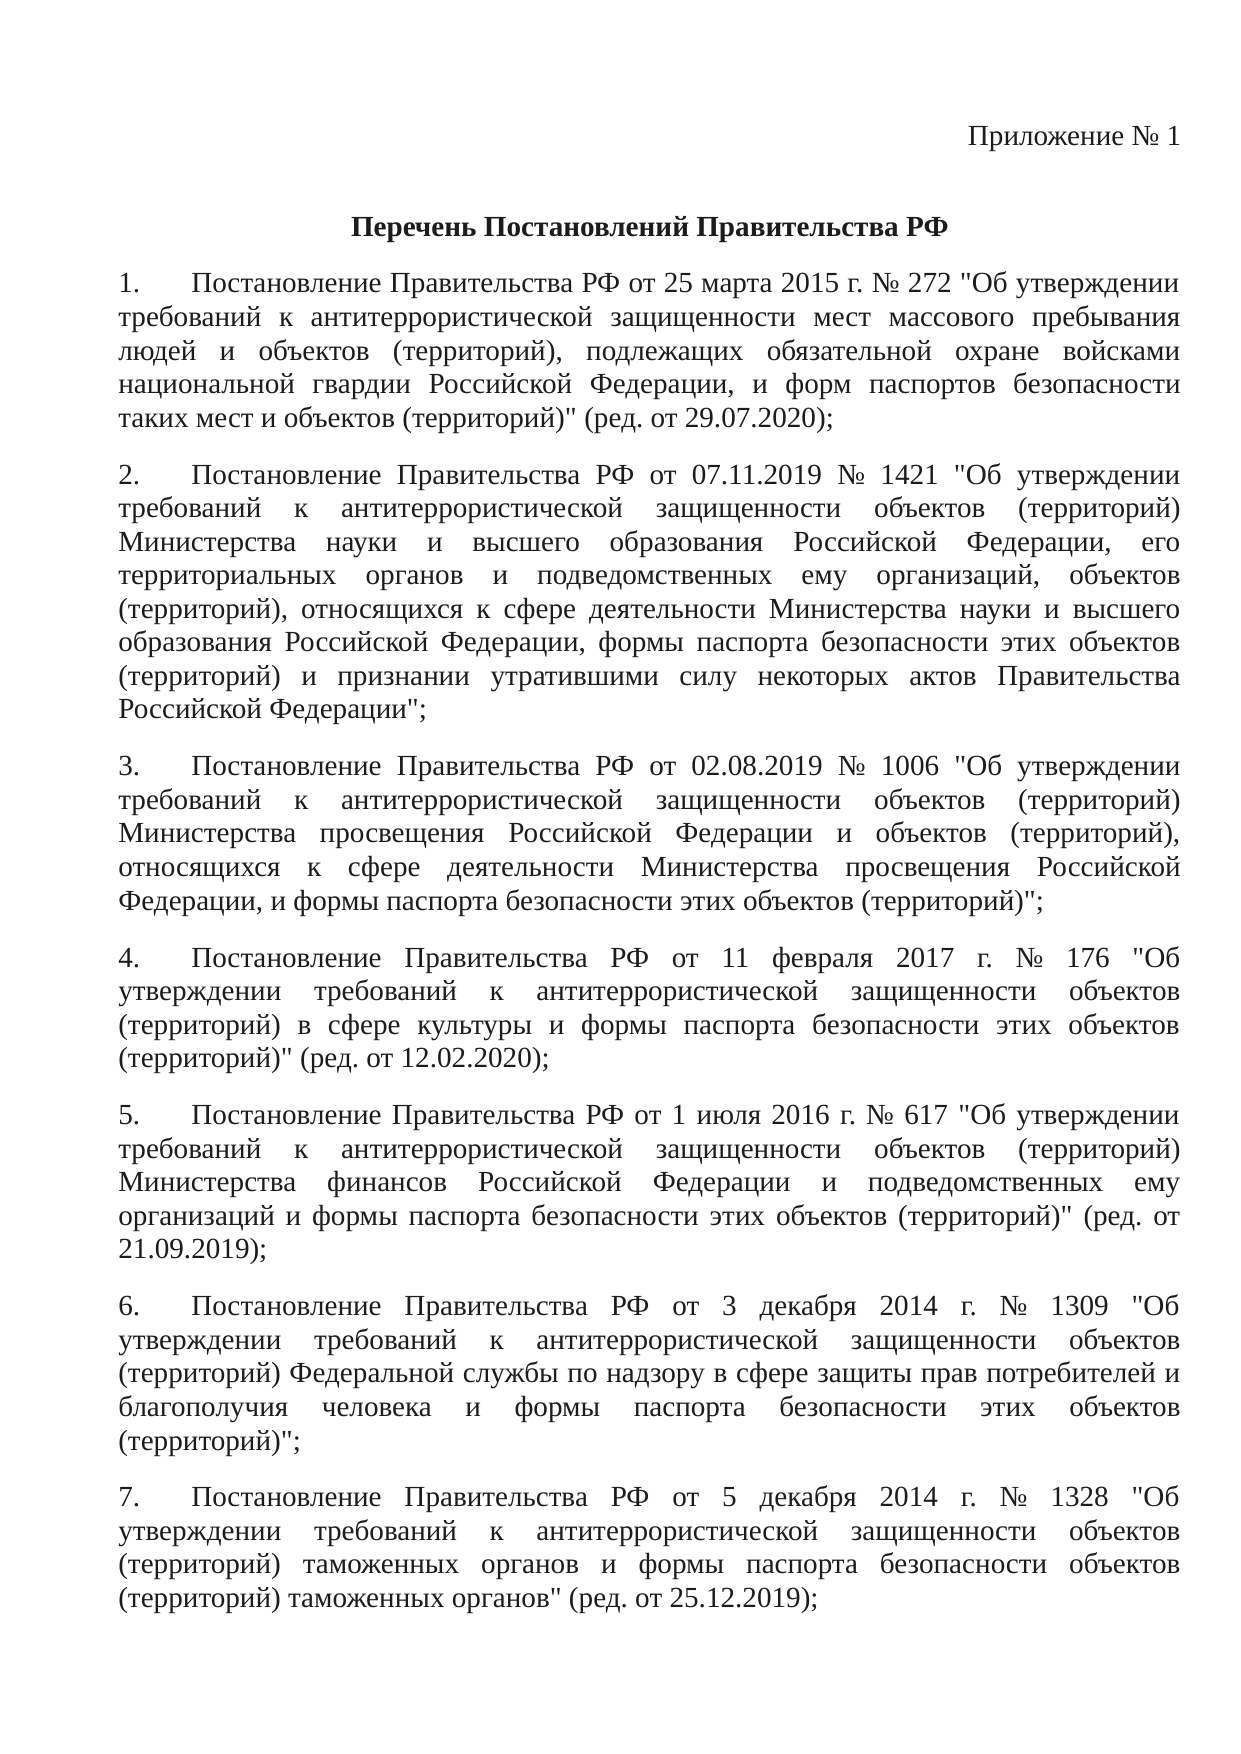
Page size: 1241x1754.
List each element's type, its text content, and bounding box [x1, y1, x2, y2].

text 4. Постановление Правительства РФ от 11 февраля 2017 г. № 176 "Об утверждении требований к антитеррористической защищенности объектов (территорий) в сфере культуры и формы паспорта безопасности этих объектов (территорий)" (ред. от 12.02.2020); [118, 940, 1181, 1074]
text 1. Постановление Правительства РФ от 25 марта 2015 г. № 272 "Об утверждении требований к антитеррористической защищенности мест массового пребывания людей и объектов (территорий), подлежащих обязательной охране войсками национальной гвардии Российской Федерации, и форм паспортов безопасности таких мест и объектов (территорий)" (ред. от 29.07.2020); [118, 266, 1181, 433]
text 2. Постановление Правительства РФ от 07.11.2019 № 1421 "Об утверждении требований к антитеррористической защищенности объектов (территорий) Министерства науки и высшего образования Российской Федерации, его территориальных органов и подведомственных ему организаций, объектов (территорий), относящихся к сфере деятельности Министерства науки и высшего образования Российской Федерации, формы паспорта безопасности этих объектов (территорий) и признании утратившими силу некоторых актов Правительства Российской Федерации"; [118, 457, 1181, 725]
text Приложение № 1 [118, 118, 1181, 152]
text 5. Постановление Правительства РФ от 1 июля 2016 г. № 617 "Об утверждении требований к антитеррористической защищенности объектов (территорий) Министерства финансов Российской Федерации и подведомственных ему организаций и формы паспорта безопасности этих объектов (территорий)" (ред. от 21.09.2019); [118, 1097, 1181, 1265]
text 3. Постановление Правительства РФ от 02.08.2019 № 1006 "Об утверждении требований к антитеррористической защищенности объектов (территорий) Министерства просвещения Российской Федерации и объектов (территорий), относящихся к сфере деятельности Министерства просвещения Российской Федерации, и формы паспорта безопасности этих объектов (территорий)"; [118, 748, 1181, 916]
text 7. Постановление Правительства РФ от 5 декабря 2014 г. № 1328 "Об утверждении требований к антитеррористической защищенности объектов (территорий) таможенных органов и формы паспорта безопасности объектов (территорий) таможенных органов" (ред. от 25.12.2019); [118, 1479, 1181, 1614]
text Перечень Постановлений Правительства РФ [118, 209, 1181, 242]
text 6. Постановление Правительства РФ от 3 декабря 2014 г. № 1309 "Об утверждении требований к антитеррористической защищенности объектов (территорий) Федеральной службы по надзору в сфере защиты прав потребителей и благополучия человека и формы паспорта безопасности этих объектов (территорий)"; [118, 1288, 1181, 1456]
